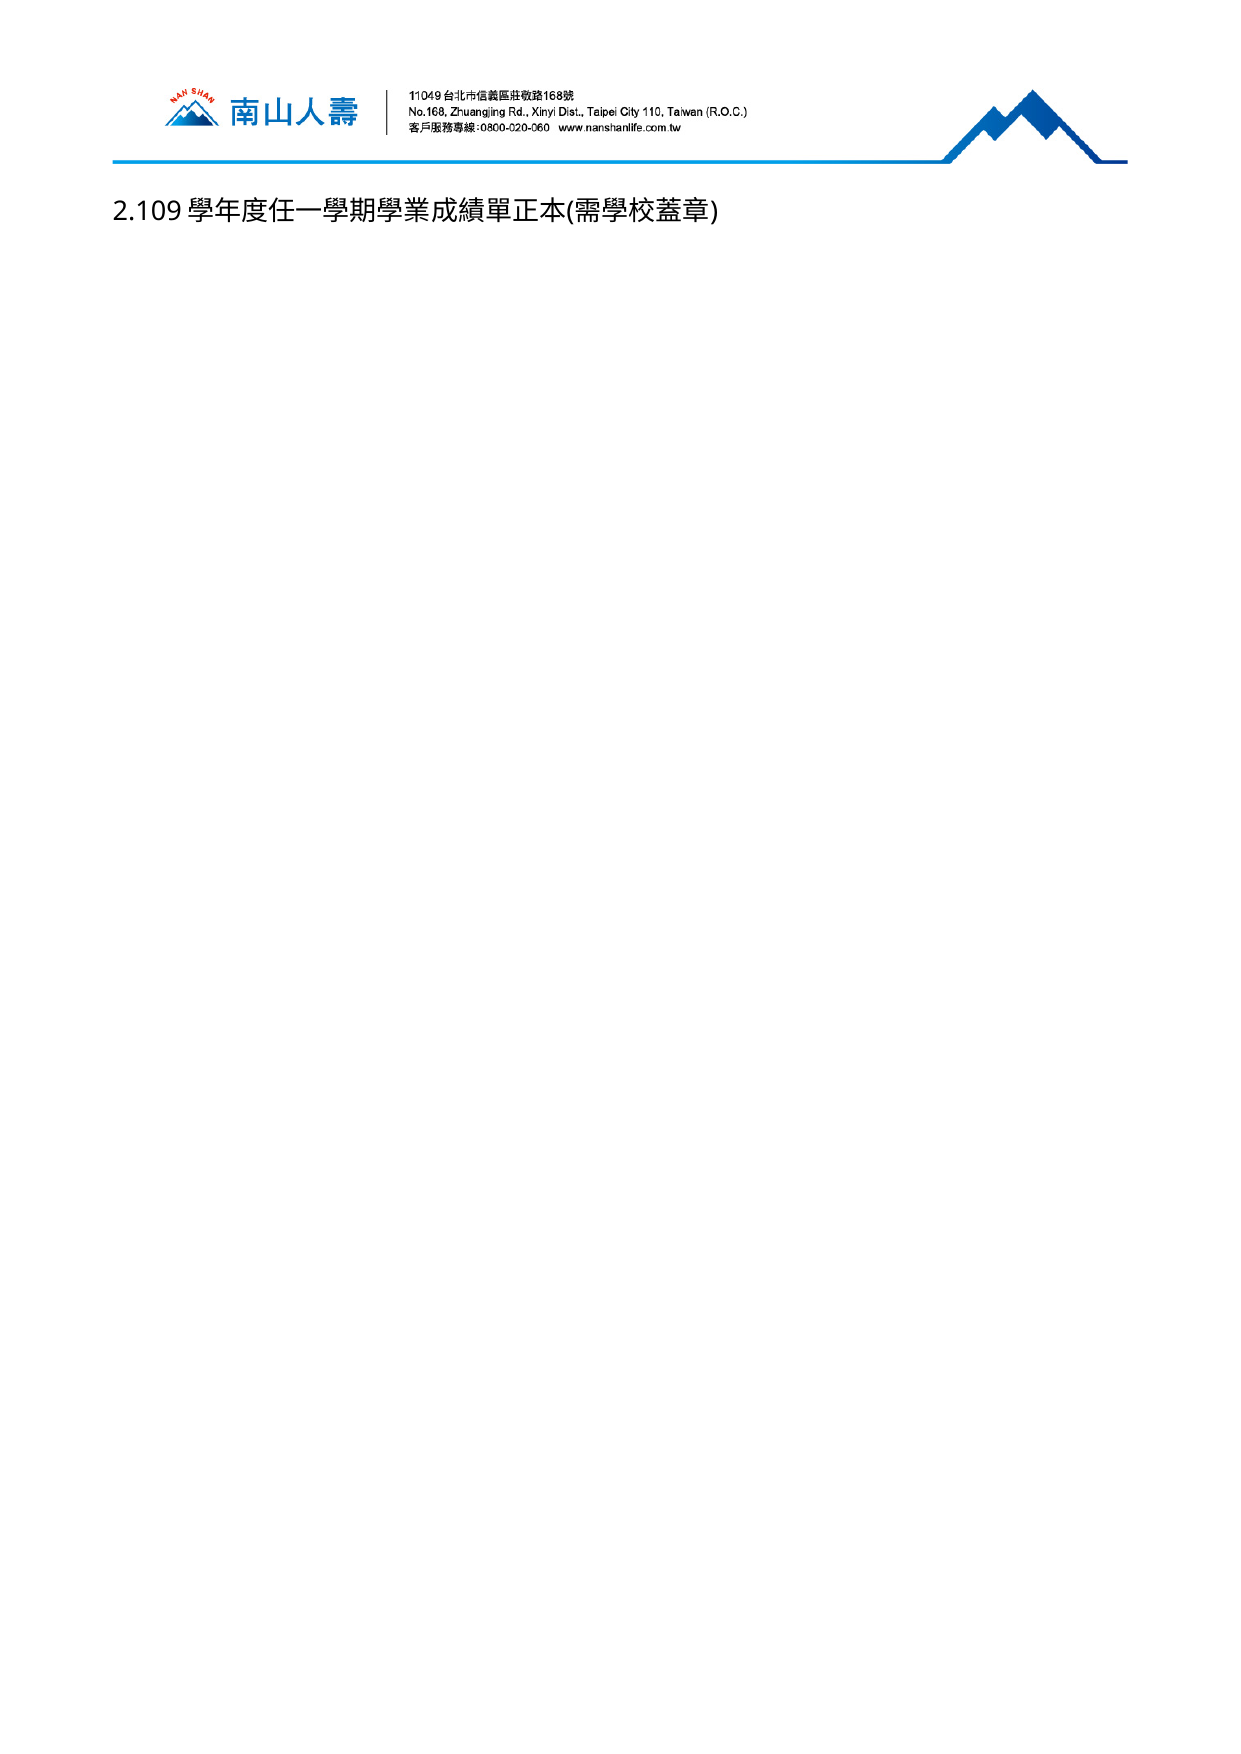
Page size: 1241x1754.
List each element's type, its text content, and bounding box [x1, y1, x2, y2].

text 2.109學年度任一學期學業成績單正本(需學校蓋章) [112, 171, 1128, 246]
picture [112, 88, 1128, 164]
